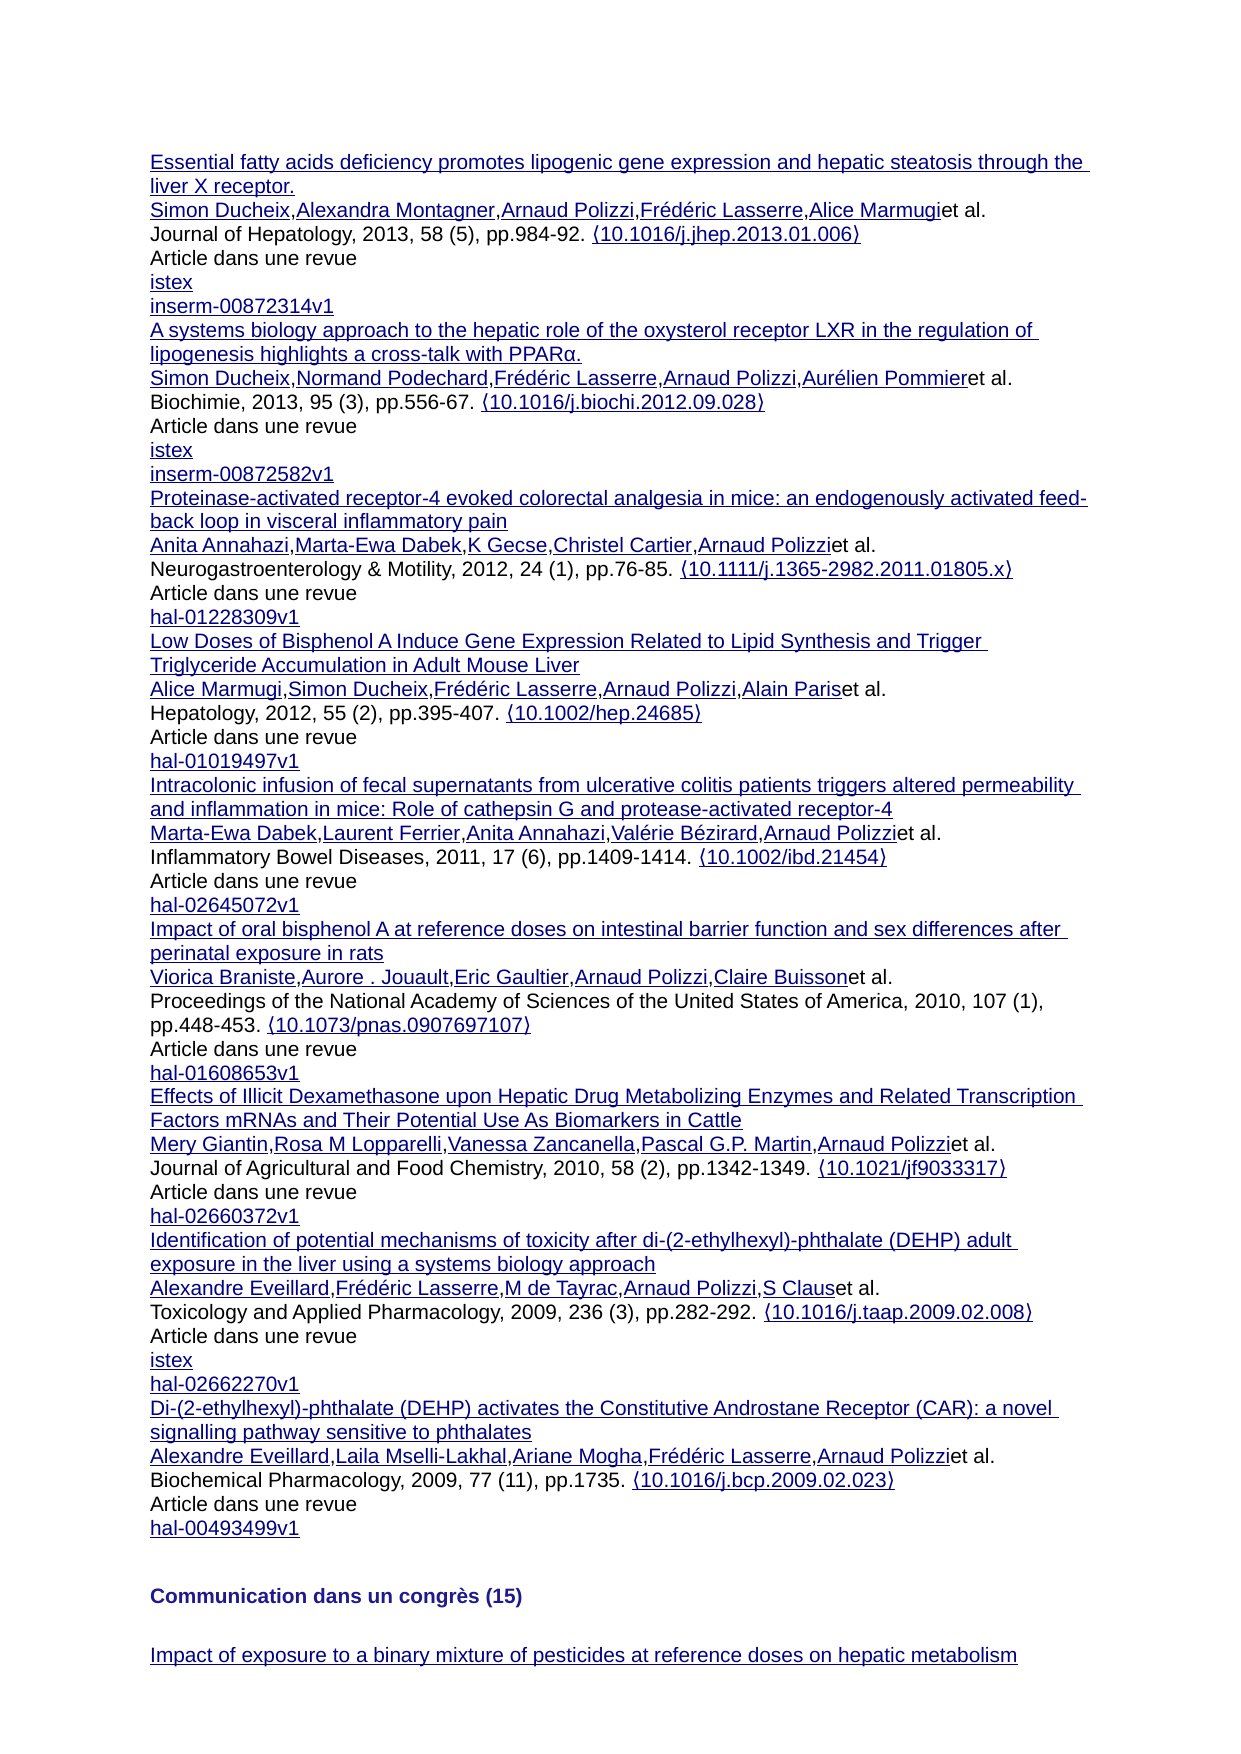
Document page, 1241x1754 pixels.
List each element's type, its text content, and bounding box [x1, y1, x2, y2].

table_header Impact of exposure to a binary mixture of pesticides at reference doses on hepatic metabolism [150, 1643, 1090, 1667]
table_cell Intracolonic infusion of fecal supernatants from ulcerative colitis patients triggers altered permeability and inflammation in mice: Role of cathepsin G and protease‐activated receptor‐4 Marta-Ewa Dabek,Laurent Ferrier,Anita Annahazi,Valérie Bézirard,Arnaud Polizziet al. Inflammatory Bowel Diseases, 2011, 17 (6), pp.1409-1414. ⟨10.1002/ibd.21454⟩ Article dans une revue hal-02645072v1 [150, 773, 1090, 917]
table_cell Di-(2-ethylhexyl)-phthalate (DEHP) activates the Constitutive Androstane Receptor (CAR): a novel signalling pathway sensitive to phthalates Alexandre Eveillard,Laila Mselli-Lakhal,Ariane Mogha,Frédéric Lasserre,Arnaud Polizziet al. Biochemical Pharmacology, 2009, 77 (11), pp.1735. ⟨10.1016/j.bcp.2009.02.023⟩ Article dans une revue hal-00493499v1 [150, 1396, 1090, 1539]
table_cell A systems biology approach to the hepatic role of the oxysterol receptor LXR in the regulation of lipogenesis highlights a cross-talk with PPARα. Simon Ducheix,Normand Podechard,Frédéric Lasserre,Arnaud Polizzi,Aurélien Pommieret al. Biochimie, 2013, 95 (3), pp.556-67. ⟨10.1016/j.biochi.2012.09.028⟩ Article dans une revue istex inserm-00872582v1 [150, 318, 1090, 485]
subtitle Communication dans un congrès (15) [150, 1584, 1090, 1608]
table_cell liver X receptor. Simon Ducheix,Alexandra Montagner,Arnaud Polizzi,Frédéric Lasserre,Alice Marmugiet al. Journal of Hepatology, 2013, 58 (5), pp.984-92. ⟨10.1016/j.jhep.2013.01.006⟩ Article dans une revue istex inserm-00872314v1 [150, 172, 1090, 318]
table_cell Identification of potential mechanisms of toxicity after di-(2-ethylhexyl)-phthalate (DEHP) adult exposure in the liver using a systems biology approach Alexandre Eveillard,Frédéric Lasserre,M de Tayrac,Arnaud Polizzi,S Clauset al. Toxicology and Applied Pharmacology, 2009, 236 (3), pp.282-292. ⟨10.1016/j.taap.2009.02.008⟩ Article dans une revue istex hal-02662270v1 [150, 1228, 1090, 1396]
table_cell Low Doses of Bisphenol A Induce Gene Expression Related to Lipid Synthesis and Trigger Triglyceride Accumulation in Adult Mouse Liver Alice Marmugi,Simon Ducheix,Frédéric Lasserre,Arnaud Polizzi,Alain Pariset al. Hepatology, 2012, 55 (2), pp.395-407. ⟨10.1002/hep.24685⟩ Article dans une revue hal-01019497v1 [150, 629, 1090, 773]
table_cell Proteinase-activated receptor-4 evoked colorectal analgesia in mice: an endogenously activated feed-back loop in visceral inflammatory pain Anita Annahazi,Marta-Ewa Dabek,K Gecse,Christel Cartier,Arnaud Polizziet al. Neurogastroenterology & Motility, 2012, 24 (1), pp.76-85. ⟨10.1111/j.1365-2982.2011.01805.x⟩ Article dans une revue hal-01228309v1 [150, 485, 1090, 629]
table_cell Impact of oral bisphenol A at reference doses on intestinal barrier function and sex differences after perinatal exposure in rats Viorica Braniste,Aurore . Jouault,Eric Gaultier,Arnaud Polizzi,Claire Buissonet al. Proceedings of the National Academy of Sciences of the United States of America, 2010, 107 (1), pp.448-453. ⟨10.1073/pnas.0907697107⟩ Article dans une revue hal-01608653v1 [150, 917, 1090, 1084]
table_cell Effects of Illicit Dexamethasone upon Hepatic Drug Metabolizing Enzymes and Related Transcription Factors mRNAs and Their Potential Use As Biomarkers in Cattle Mery Giantin,Rosa M Lopparelli,Vanessa Zancanella,Pascal G.P. Martin,Arnaud Polizziet al. Journal of Agricultural and Food Chemistry, 2010, 58 (2), pp.1342-1349. ⟨10.1021/jf9033317⟩ Article dans une revue hal-02660372v1 [150, 1084, 1090, 1228]
table_cell Essential fatty acids deficiency promotes lipogenic gene expression and hepatic steatosis through the [150, 150, 1090, 171]
